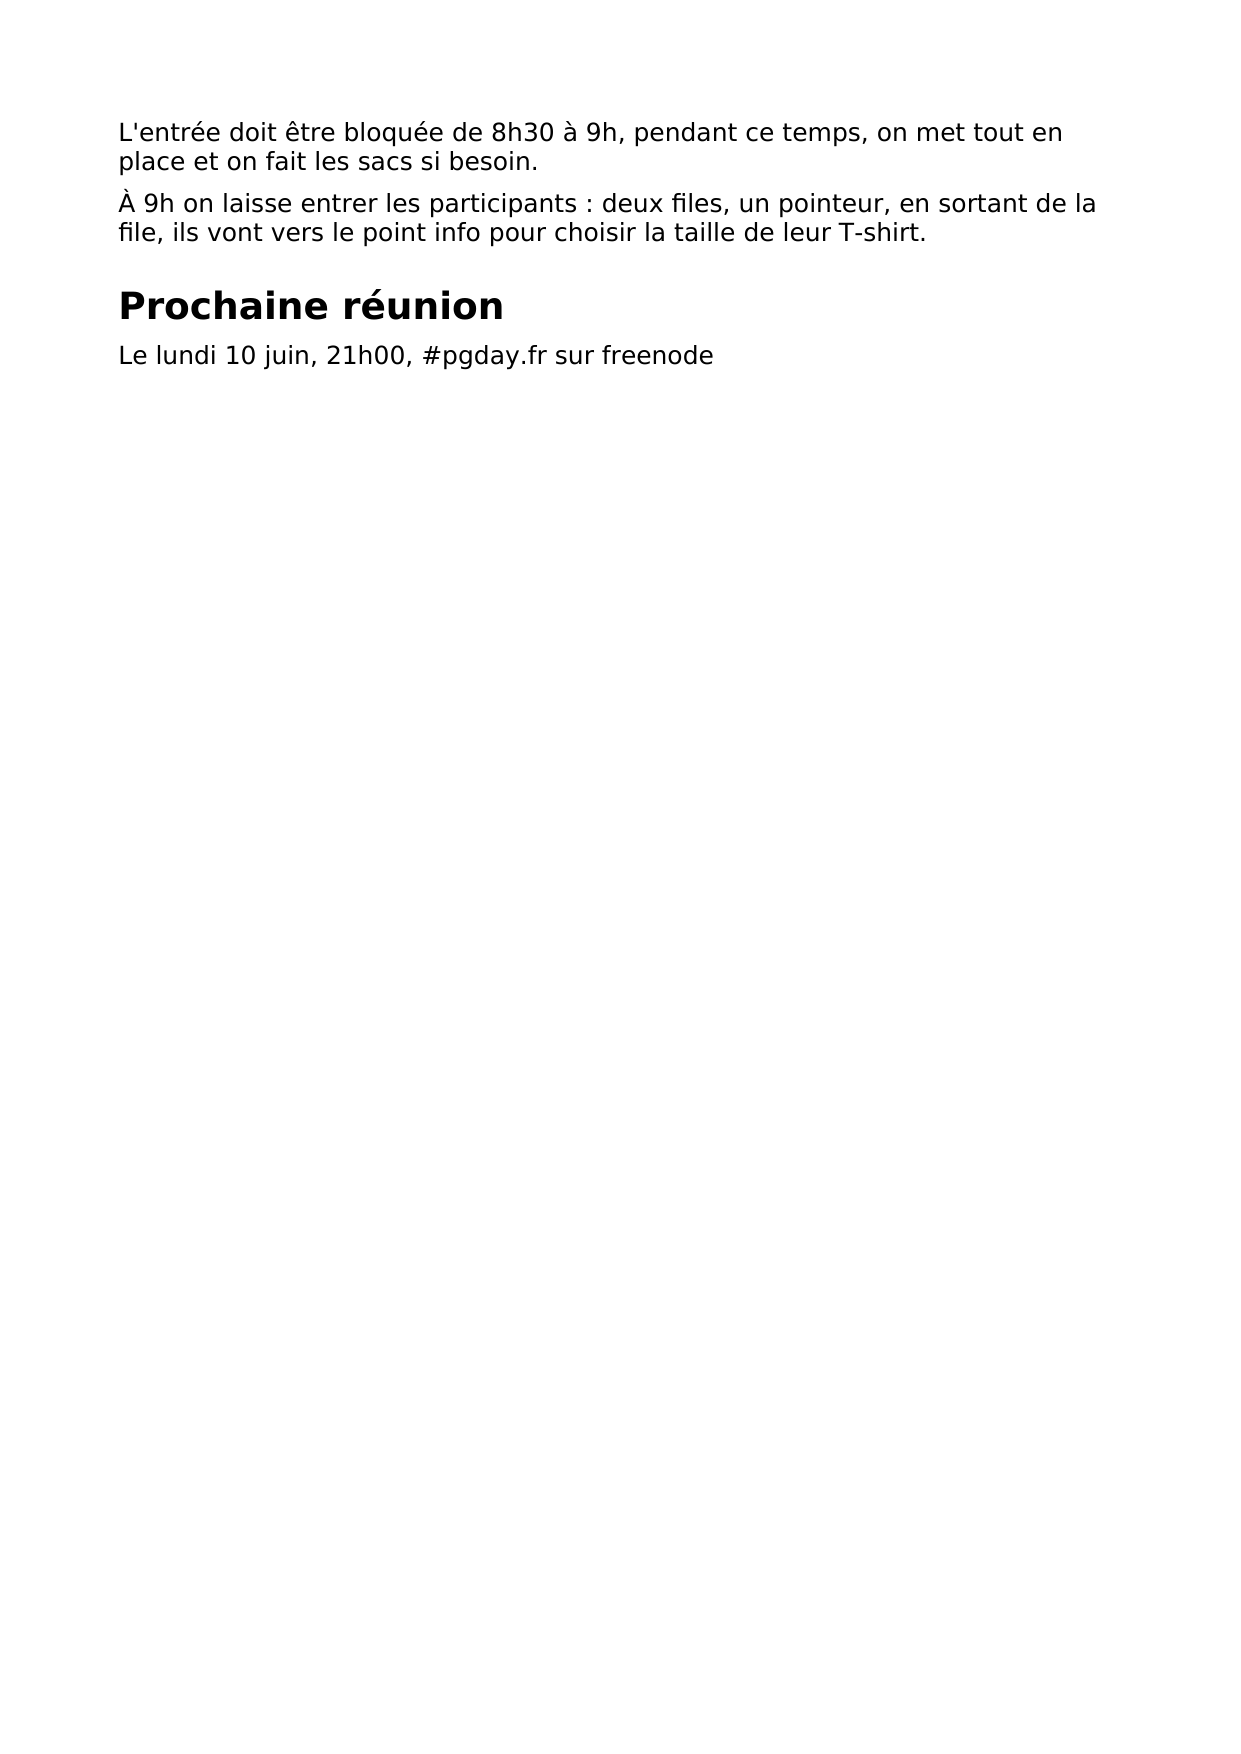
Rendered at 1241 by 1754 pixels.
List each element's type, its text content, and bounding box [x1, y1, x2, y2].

text À 9h on laisse entrer les participants : deux files, un pointeur, en sortant de la file, ils vont vers le point info pour choisir la taille de leur T-shirt. [118, 189, 1122, 247]
text L'entrée doit être bloquée de 8h30 à 9h, pendant ce temps, on met tout en place et on fait les sacs si besoin. [118, 118, 1122, 176]
text Le lundi 10 juin, 21h00, #pgday.fr sur freenode [118, 341, 1122, 370]
subtitle Prochaine réunion [118, 285, 1122, 328]
